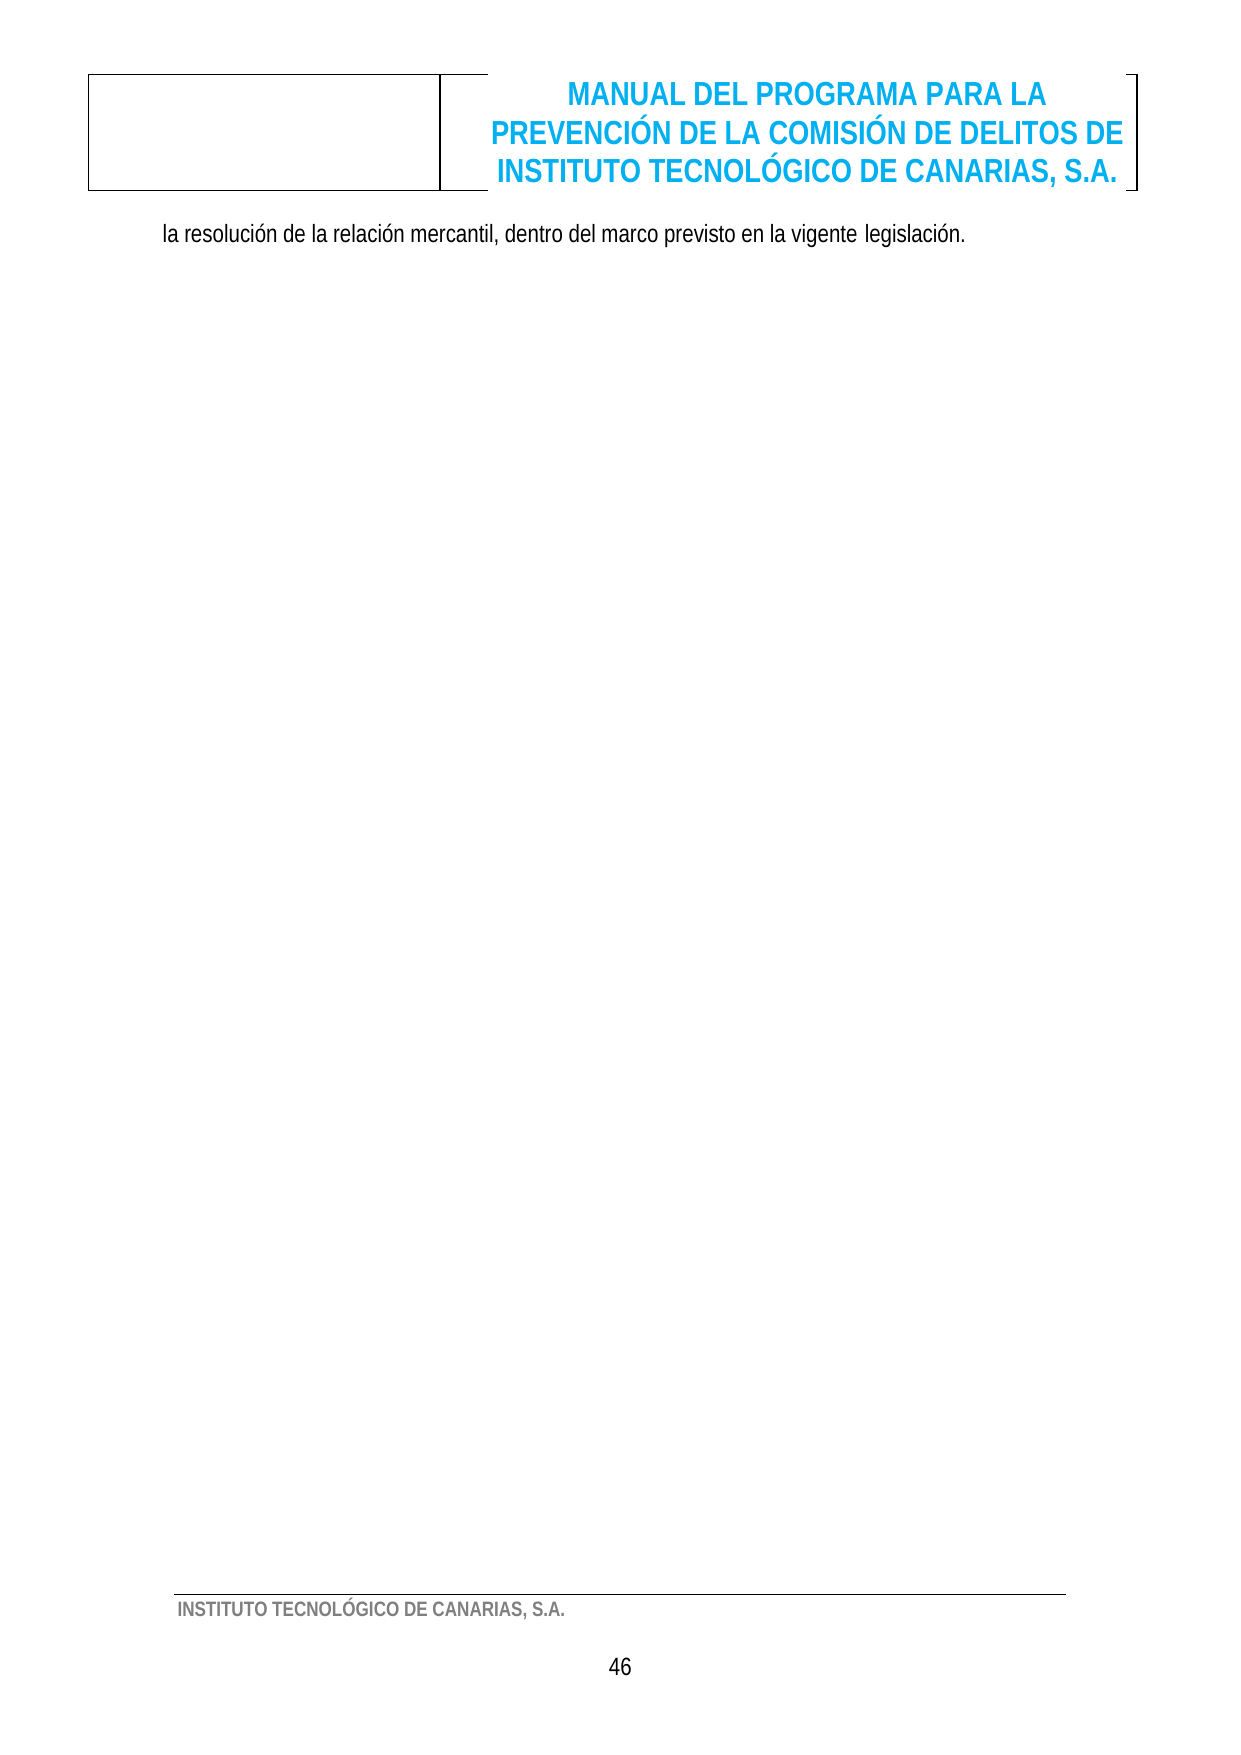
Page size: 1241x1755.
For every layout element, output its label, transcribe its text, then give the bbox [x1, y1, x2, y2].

list la resolución de la relación mercantil, dentro del marco previsto en la vigente legislación. [162, 219, 1064, 248]
